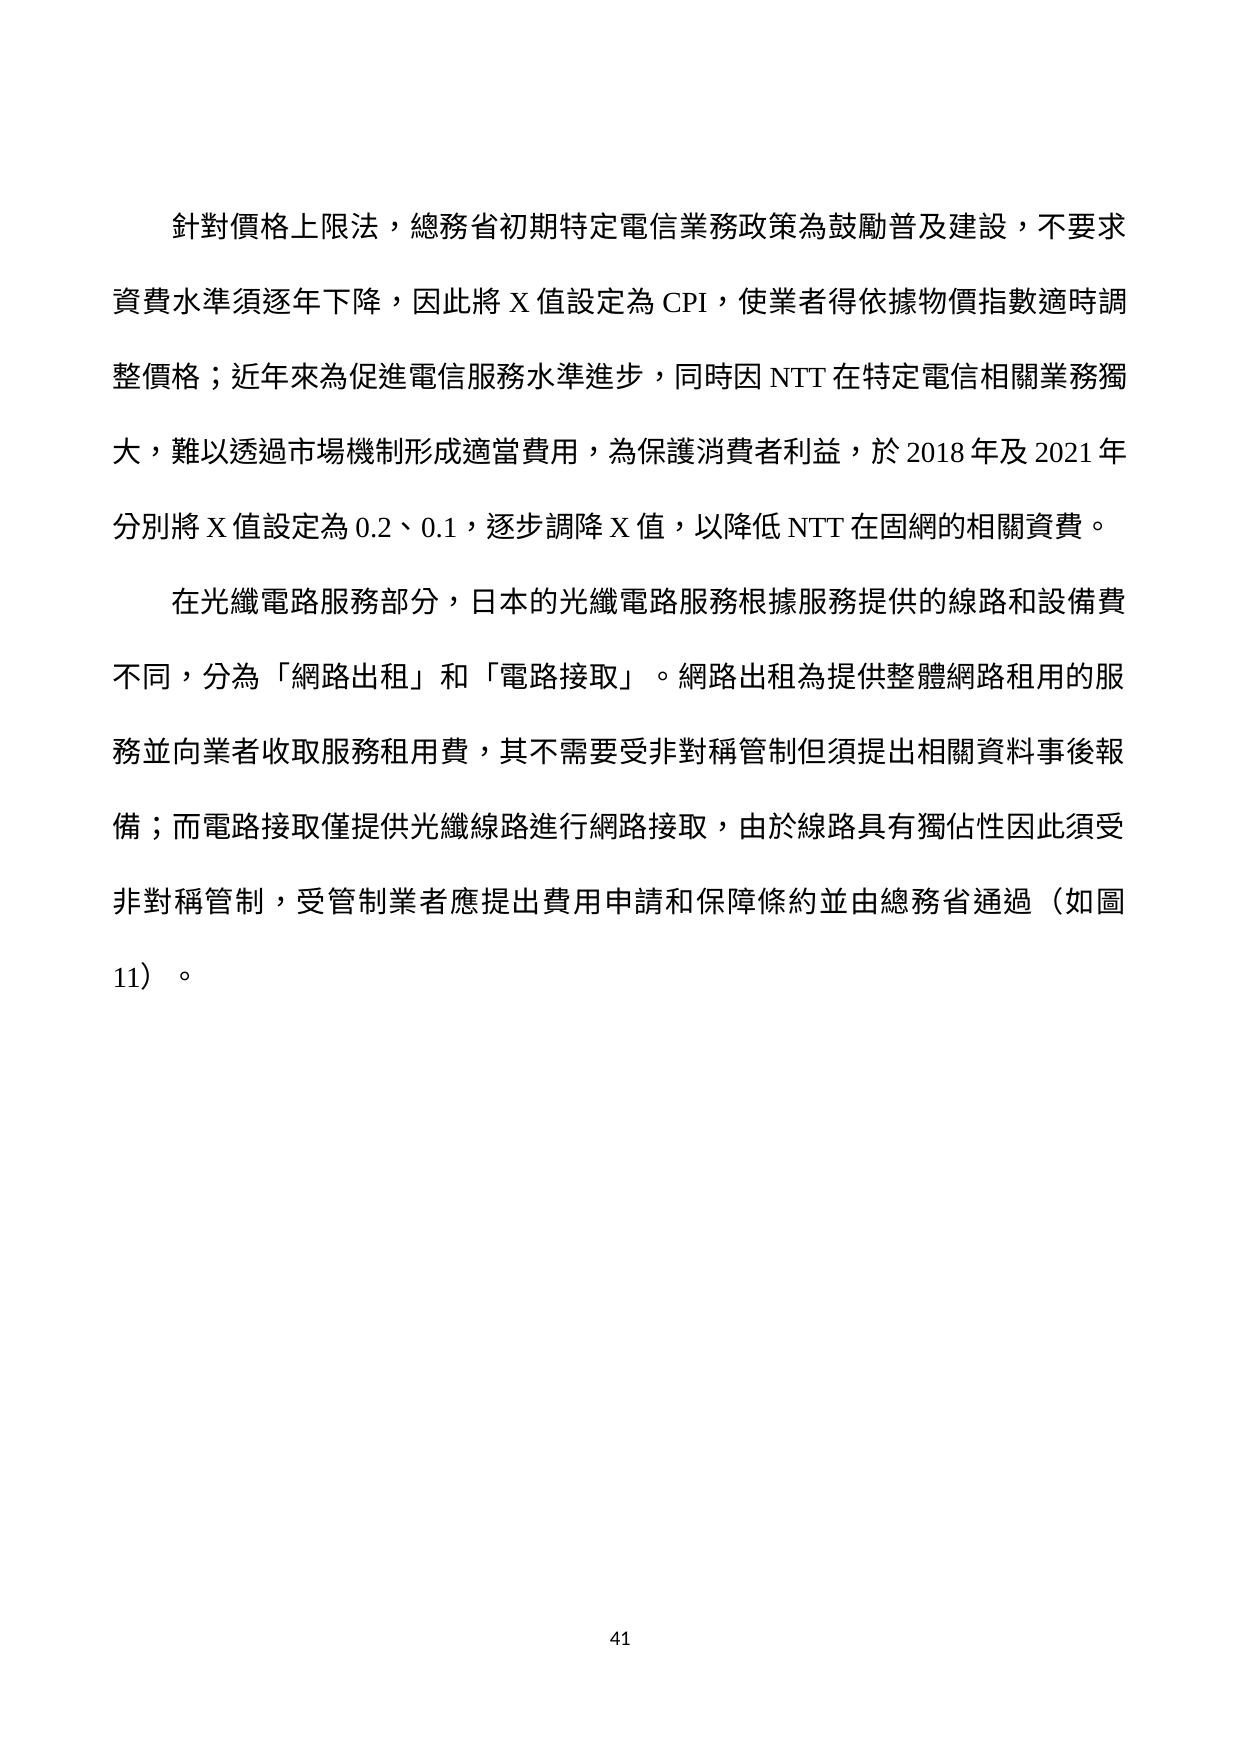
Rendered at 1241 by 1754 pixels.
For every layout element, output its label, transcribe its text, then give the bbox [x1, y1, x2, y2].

text 針對價格上限法，總務省初期特定電信業務政策為鼓勵普及建設，不要求資費水準須逐年下降，因此將X值設定為CPI，使業者得依據物價指數適時調整價格；近年來為促進電信服務水準進步，同時因NTT在特定電信相關業務獨大，難以透過市場機制形成適當費用，為保護消費者利益，於2018年及2021年分別將X值設定為0.2、0.1，逐步調降X值，以降低NTT在固網的相關資費。 [112, 187, 1128, 562]
text 在光纖電路服務部分，日本的光纖電路服務根據服務提供的線路和設備費不同，分為「網路出租」和「電路接取」。網路出租為提供整體網路租用的服務並向業者收取服務租用費，其不需要受非對稱管制但須提出相關資料事後報備；而電路接取僅提供光纖線路進行網路接取，由於線路具有獨佔性因此須受非對稱管制，受管制業者應提出費用申請和保障條約並由總務省通過（如圖11）。 [112, 562, 1128, 1012]
